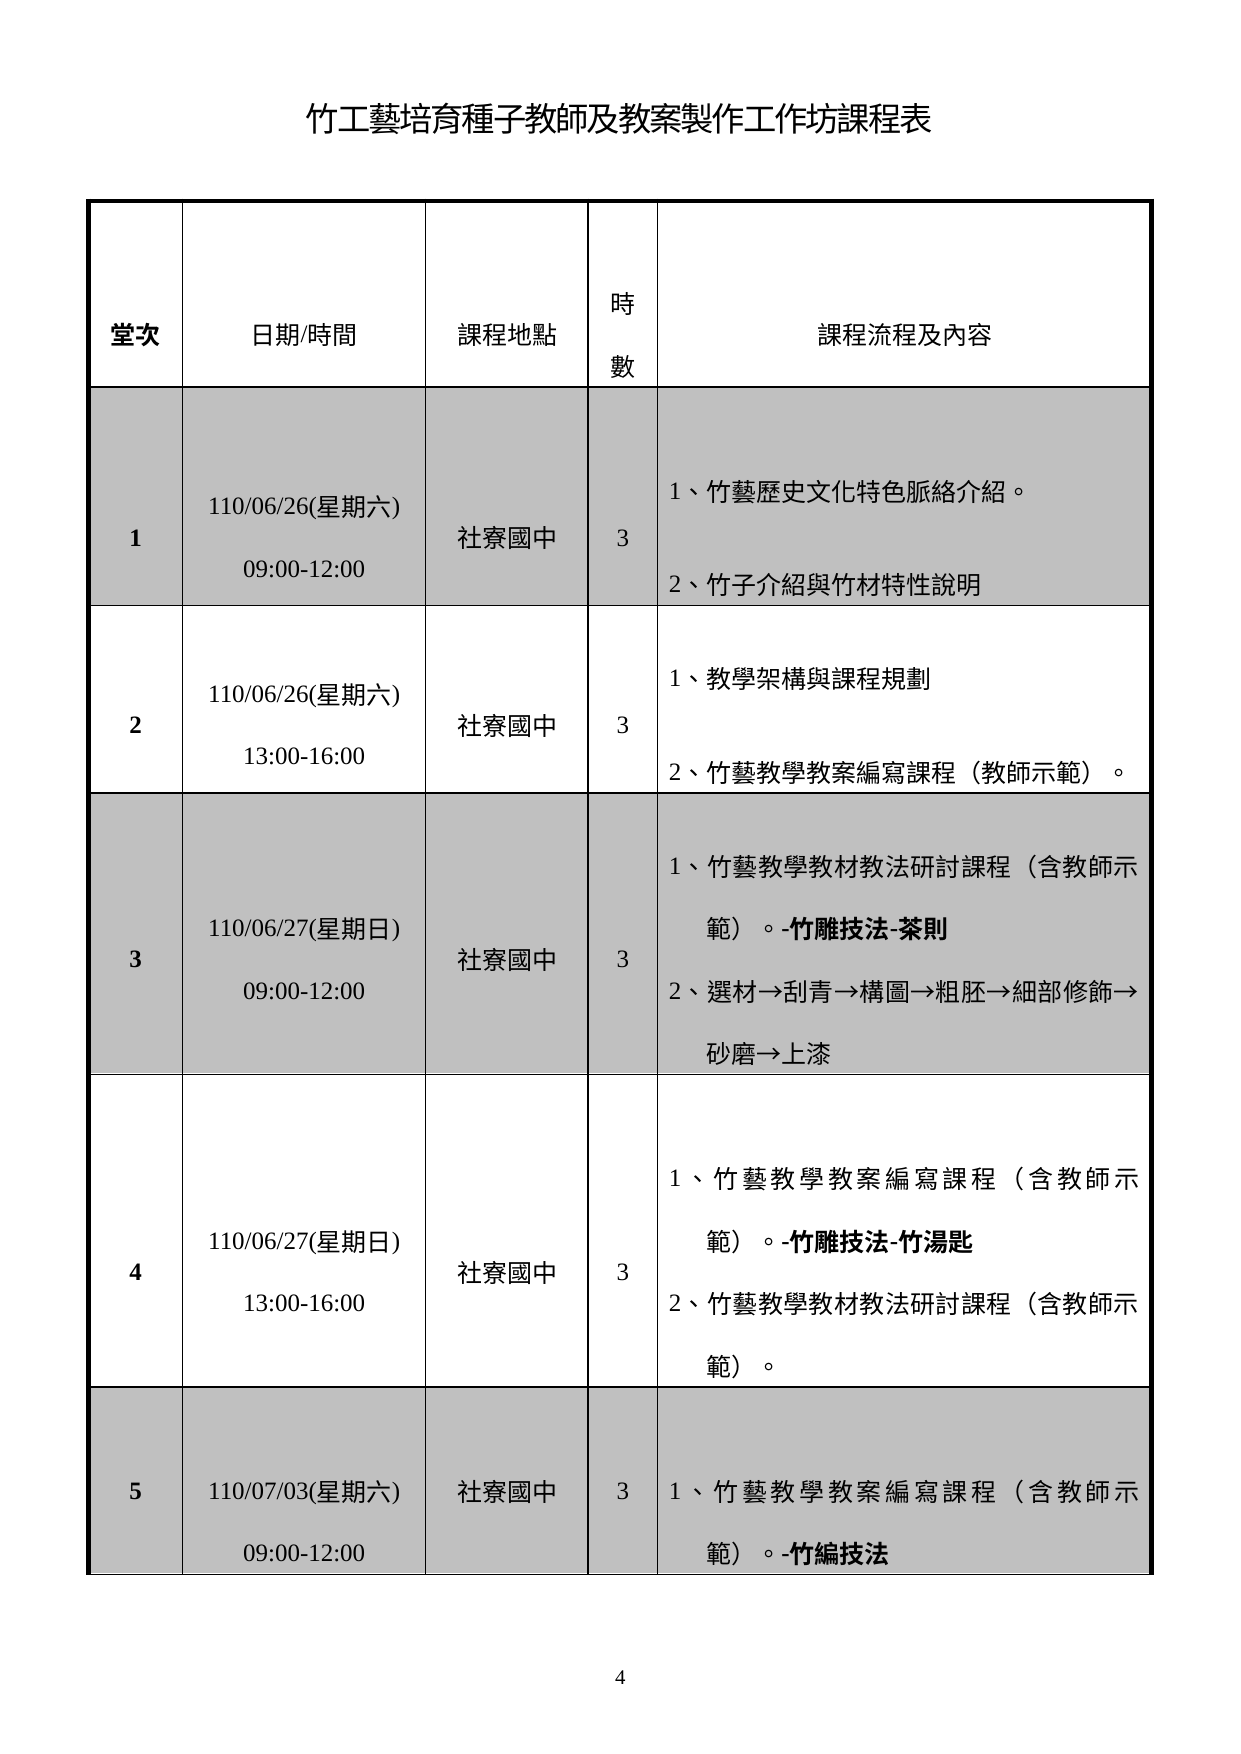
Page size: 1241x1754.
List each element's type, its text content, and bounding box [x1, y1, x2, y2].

text 竹工藝培育種子教師及教案製作工作坊課程表 [89, 92, 1152, 141]
table_cell 110/06/27(星期日) 13:00-16:00 [183, 1075, 425, 1386]
table_cell 3 [589, 794, 657, 1073]
table_cell 3 [589, 1075, 657, 1386]
table_cell 3 [589, 606, 657, 792]
table_cell 社寮國中 [426, 794, 587, 1073]
table_cell 110/06/26(星期六) 09:00-12:00 [183, 388, 425, 605]
table_cell 1、竹藝歷史文化特色脈絡介紹。 2、竹子介紹與竹材特性說明 [658, 388, 1149, 605]
table_cell 5 [91, 1388, 182, 1573]
table_cell 3 [91, 794, 182, 1073]
table_cell 110/07/03(星期六) 09:00-12:00 [183, 1388, 425, 1573]
table_cell 社寮國中 [426, 1075, 587, 1386]
table_cell 3 [589, 388, 657, 605]
table_cell 1、竹藝教學教材教法研討課程（含教師示範）。-竹雕技法-茶則 2、選材→刮青→構圖→粗胚→細部修飾→砂磨→上漆 [658, 794, 1149, 1073]
table_cell 1 [91, 388, 182, 605]
table_cell 1、竹藝教學教案編寫課程（含教師示範）。-竹雕技法-竹湯匙 2、竹藝教學教材教法研討課程（含教師示範）。 [658, 1075, 1149, 1386]
table_cell 1、竹藝教學教案編寫課程（含教師示範）。-竹編技法 [658, 1388, 1149, 1573]
table_cell 2 [91, 606, 182, 792]
table_header 堂次 [91, 203, 182, 386]
table_cell 1、教學架構與課程規劃 2、竹藝教學教案編寫課程（教師示範）。 [658, 606, 1149, 792]
table_cell 社寮國中 [426, 388, 587, 605]
table_cell 3 [589, 1388, 657, 1573]
table_cell 4 [91, 1075, 182, 1386]
table_header 課程地點 [426, 203, 587, 386]
table_header 時數 [589, 203, 657, 386]
table_header 日期/時間 [183, 203, 425, 386]
table_cell 110/06/26(星期六) 13:00-16:00 [183, 606, 425, 792]
table_cell 社寮國中 [426, 606, 587, 792]
table_header 課程流程及內容 [658, 203, 1149, 386]
table_cell 110/06/27(星期日) 09:00-12:00 [183, 794, 425, 1073]
table_cell 社寮國中 [426, 1388, 587, 1573]
